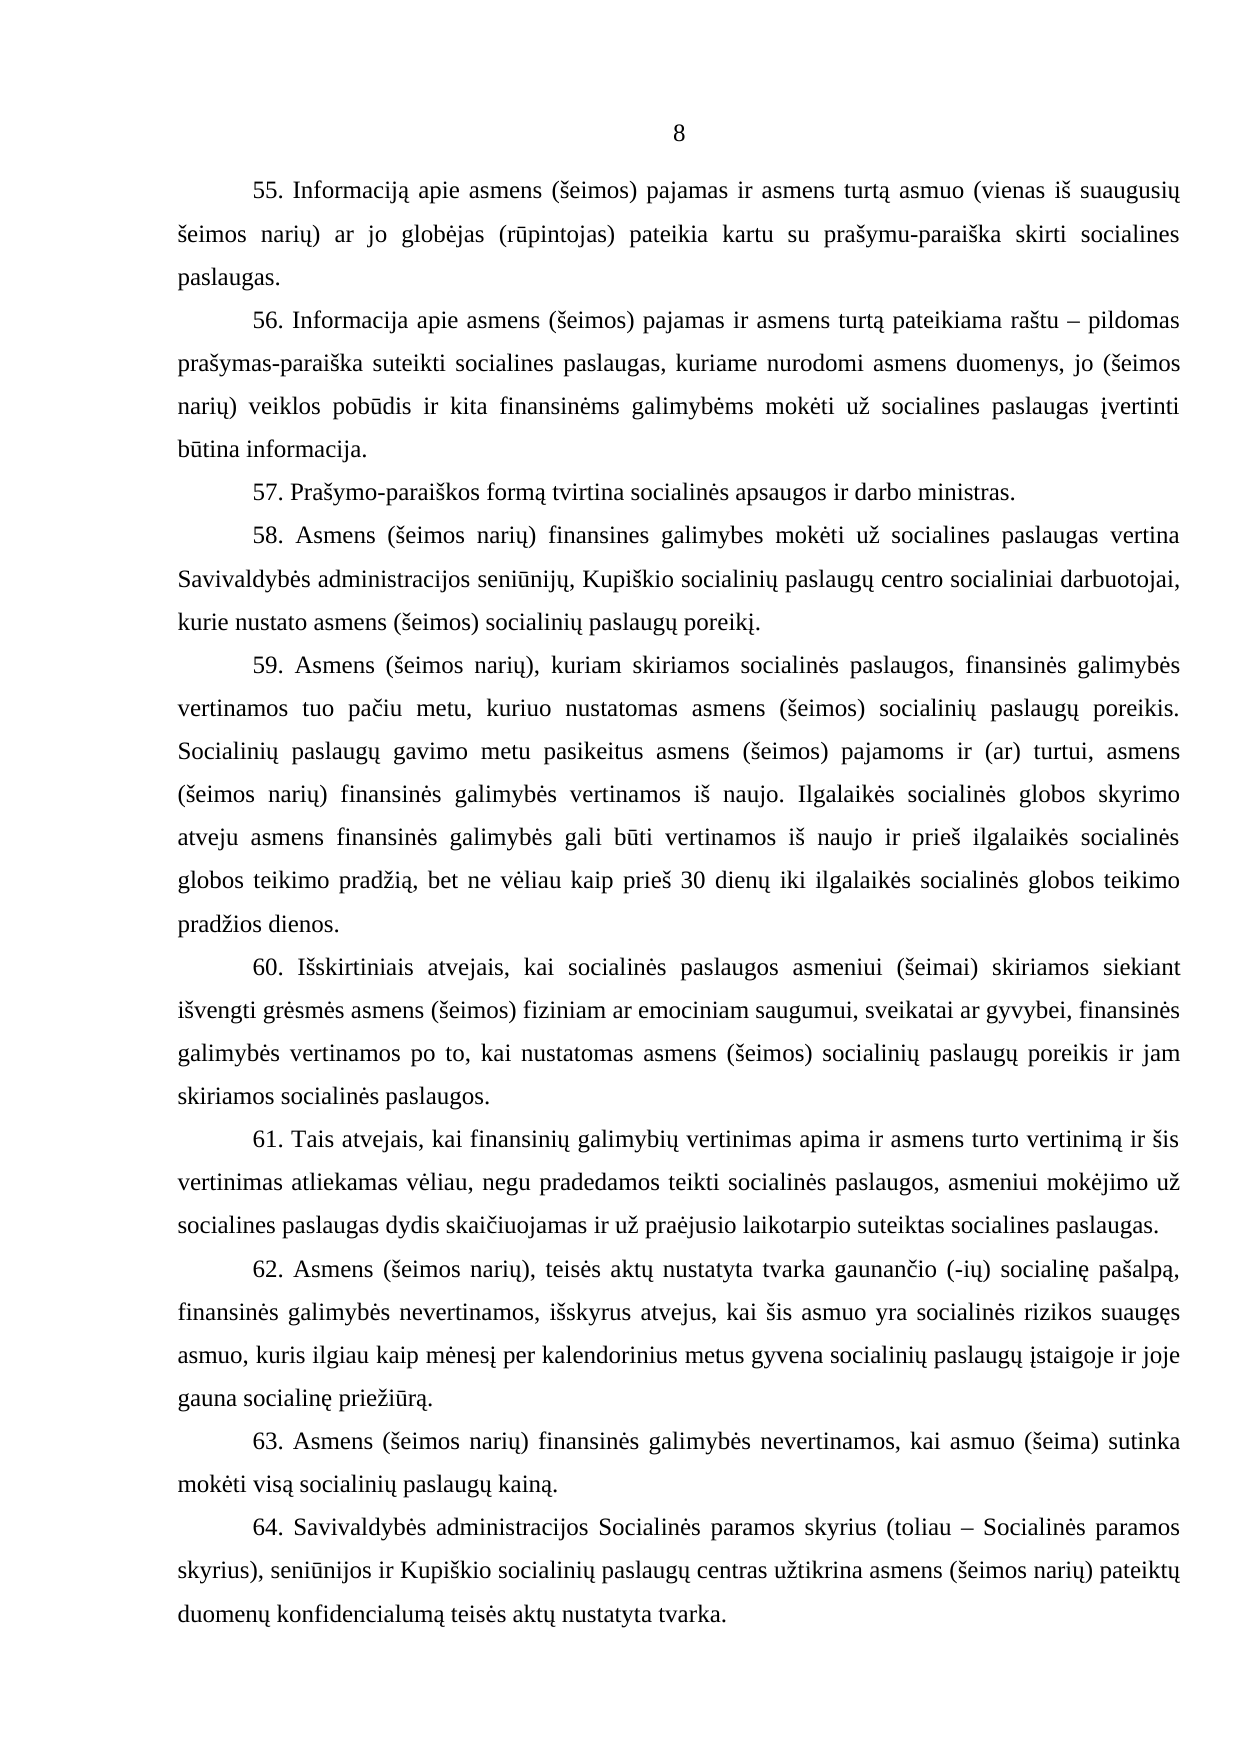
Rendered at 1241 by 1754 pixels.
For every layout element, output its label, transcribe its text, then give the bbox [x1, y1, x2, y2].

text 57. Prašymo-paraiškos formą tvirtina socialinės apsaugos ir darbo ministras. [177, 477, 1181, 506]
text 58. Asmens (šeimos narių) finansines galimybes mokėti už socialines paslaugas vertina Savivaldybės administracijos seniūnijų, Kupiškio socialinių paslaugų centro socialiniai darbuotojai, kurie nustato asmens (šeimos) socialinių paslaugų poreikį. [177, 521, 1181, 636]
text 55. Informaciją apie asmens (šeimos) pajamas ir asmens turtą asmuo (vienas iš suaugusių šeimos narių) ar jo globėjas (rūpintojas) pateikia kartu su prašymu-paraiška skirti socialines paslaugas. [177, 176, 1181, 291]
text 62. Asmens (šeimos narių), teisės aktų nustatyta tvarka gaunančio (-ių) socialinę pašalpą, finansinės galimybės nevertinamos, išskyrus atvejus, kai šis asmuo yra socialinės rizikos suaugęs asmuo, kuris ilgiau kaip mėnesį per kalendorinius metus gyvena socialinių paslaugų įstaigoje ir joje gauna socialinę priežiūrą. [177, 1254, 1181, 1412]
text 61. Tais atvejais, kai finansinių galimybių vertinimas apima ir asmens turto vertinimą ir šis vertinimas atliekamas vėliau, negu pradedamos teikti socialinės paslaugos, asmeniui mokėjimo už socialines paslaugas dydis skaičiuojamas ir už praėjusio laikotarpio suteiktas socialines paslaugas. [177, 1124, 1181, 1239]
text 64. Savivaldybės administracijos Socialinės paramos skyrius (toliau – Socialinės paramos skyrius), seniūnijos ir Kupiškio socialinių paslaugų centras užtikrina asmens (šeimos narių) pateiktų duomenų konfidencialumą teisės aktų nustatyta tvarka. [177, 1512, 1181, 1627]
text 56. Informacija apie asmens (šeimos) pajamas ir asmens turtą pateikiama raštu – pildomas prašymas-paraiška suteikti socialines paslaugas, kuriame nurodomi asmens duomenys, jo (šeimos narių) veiklos pobūdis ir kita finansinėms galimybėms mokėti už socialines paslaugas įvertinti būtina informacija. [177, 305, 1181, 463]
text 59. Asmens (šeimos narių), kuriam skiriamos socialinės paslaugos, finansinės galimybės vertinamos tuo pačiu metu, kuriuo nustatomas asmens (šeimos) socialinių paslaugų poreikis. Socialinių paslaugų gavimo metu pasikeitus asmens (šeimos) pajamoms ir (ar) turtui, asmens (šeimos narių) finansinės galimybės vertinamos iš naujo. Ilgalaikės socialinės globos skyrimo atveju asmens finansinės galimybės gali būti vertinamos iš naujo ir prieš ilgalaikės socialinės globos teikimo pradžią, bet ne vėliau kaip prieš 30 dienų iki ilgalaikės socialinės globos teikimo pradžios dienos. [177, 650, 1181, 937]
text 63. Asmens (šeimos narių) finansinės galimybės nevertinamos, kai asmuo (šeima) sutinka mokėti visą socialinių paslaugų kainą. [177, 1426, 1181, 1498]
text 60. Išskirtiniais atvejais, kai socialinės paslaugos asmeniui (šeimai) skiriamos siekiant išvengti grėsmės asmens (šeimos) fiziniam ar emociniam saugumui, sveikatai ar gyvybei, finansinės galimybės vertinamos po to, kai nustatomas asmens (šeimos) socialinių paslaugų poreikis ir jam skiriamos socialinės paslaugos. [177, 952, 1181, 1110]
